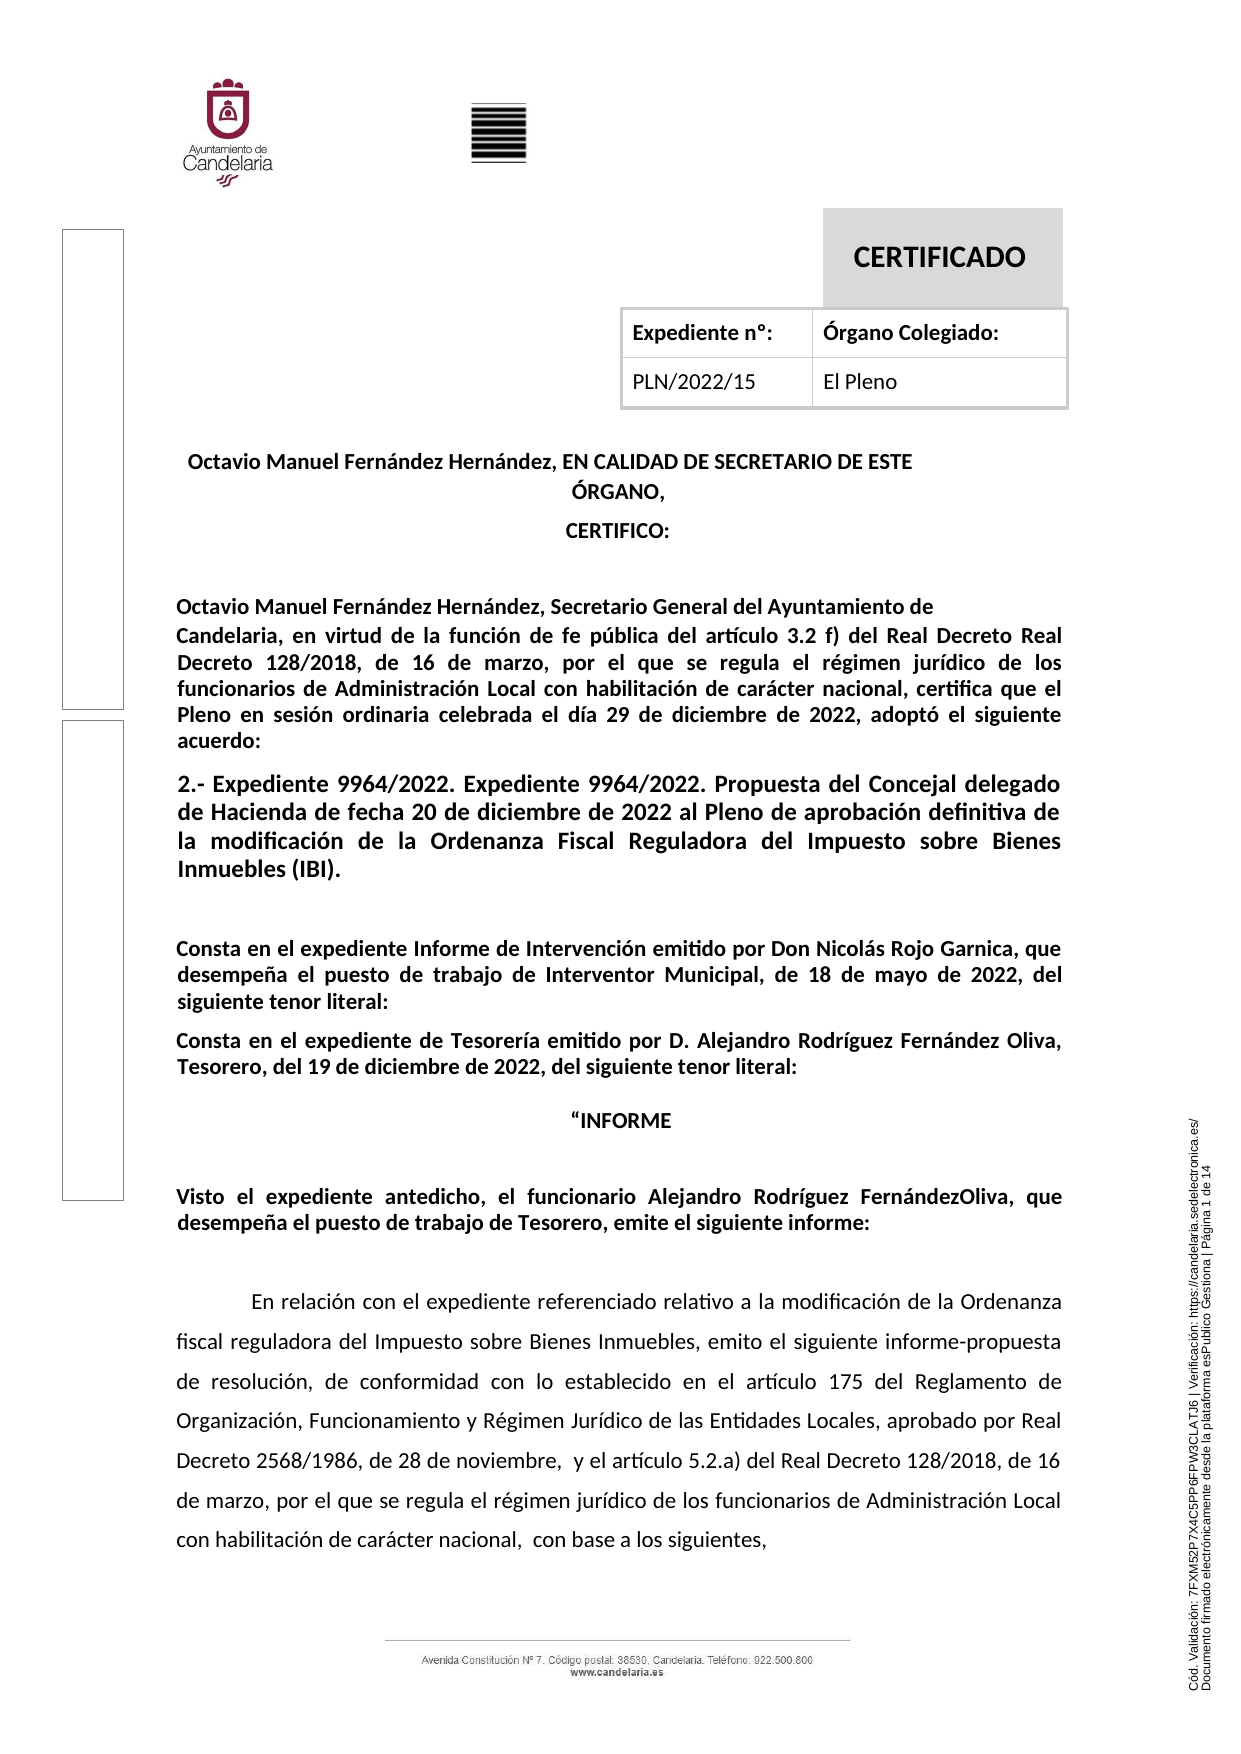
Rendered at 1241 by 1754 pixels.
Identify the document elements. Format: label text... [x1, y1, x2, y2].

text CERTIFICO: [177, 516, 1063, 544]
text Consta en el expediente de Tesorería emitido por D. Alejandro Rodríguez Fernández Oliva, Tesorero, del 19 de diciembre de 2022, del siguiente tenor literal: [176, 1027, 1063, 1080]
text Octavio Manuel Fernández Hernández, EN CALIDAD DE SECRETARIO DE ESTE [188, 448, 1063, 474]
table_cell Expediente nº: [623, 310, 812, 357]
table_header [812, 208, 823, 307]
table_header [621, 208, 812, 307]
table_header [1063, 208, 1068, 307]
table_cell El Pleno [813, 358, 1066, 406]
table_cell Órgano Colegiado: [813, 310, 1066, 357]
table_cell PLN/2022/15 [623, 358, 812, 406]
text Octavio Manuel Fernández Hernández, Secretario General del Ayuntamiento de [176, 594, 1063, 620]
text Visto el expediente antedicho, el funcionario Alejandro Rodríguez FernándezOliva, que desempeña el puesto de trabajo de Tesorero, emite el siguiente informe: [176, 1183, 1063, 1236]
table_header CERTIFICADO [823, 208, 1063, 307]
text Consta en el expediente Informe de Intervención emitido por Don Nicolás Rojo Garnica, que desempeña el puesto de trabajo de Interventor Municipal, de 18 de mayo de 2022, del siguiente tenor literal: [176, 936, 1063, 1015]
text Candelaria, en virtud de la función de fe pública del artículo 3.2 f) del Real Decreto Real Decreto 128/2018, de 16 de marzo, por el que se regula el régimen jurídico de los funcionarios de Administración Local con habilitación de carácter nacional, certifica que el Pleno en sesión ordinaria celebrada el día 29 de diciembre de 2022, adoptó el siguiente acuerdo: [176, 623, 1063, 755]
text 2.- Expediente 9964/2022. Expediente 9964/2022. Propuesta del Concejal delegado de Hacienda de fecha 20 de diciembre de 2022 al Pleno de aprobación definitiva de la modificación de la Ordenanza Fiscal Reguladora del Impuesto sobre Bienes Inmuebles (IBI). [177, 769, 1062, 884]
subtitle ÓRGANO, [178, 477, 1063, 506]
subtitle “INFORME [178, 1106, 1063, 1134]
text En relación con el expediente referenciado relativo a la modificación de la Ordenanza fiscal reguladora del Impuesto sobre Bienes Inmuebles, emito el siguiente informe-propuesta de resolución, de conformidad con lo establecido en el artículo 175 del Reglamento de Organización, Funcionamiento y Régimen Jurídico de las Entidades Locales, aprobado por Real Decreto 2568/1986, de 28 de noviembre, y el artículo 5.2.a) del Real Decreto 128/2018, de 16 de marzo, por el que se regula el régimen jurídico de los funcionarios de Administración Local con habilitación de carácter nacional, con base a los siguientes, [176, 1287, 1063, 1553]
